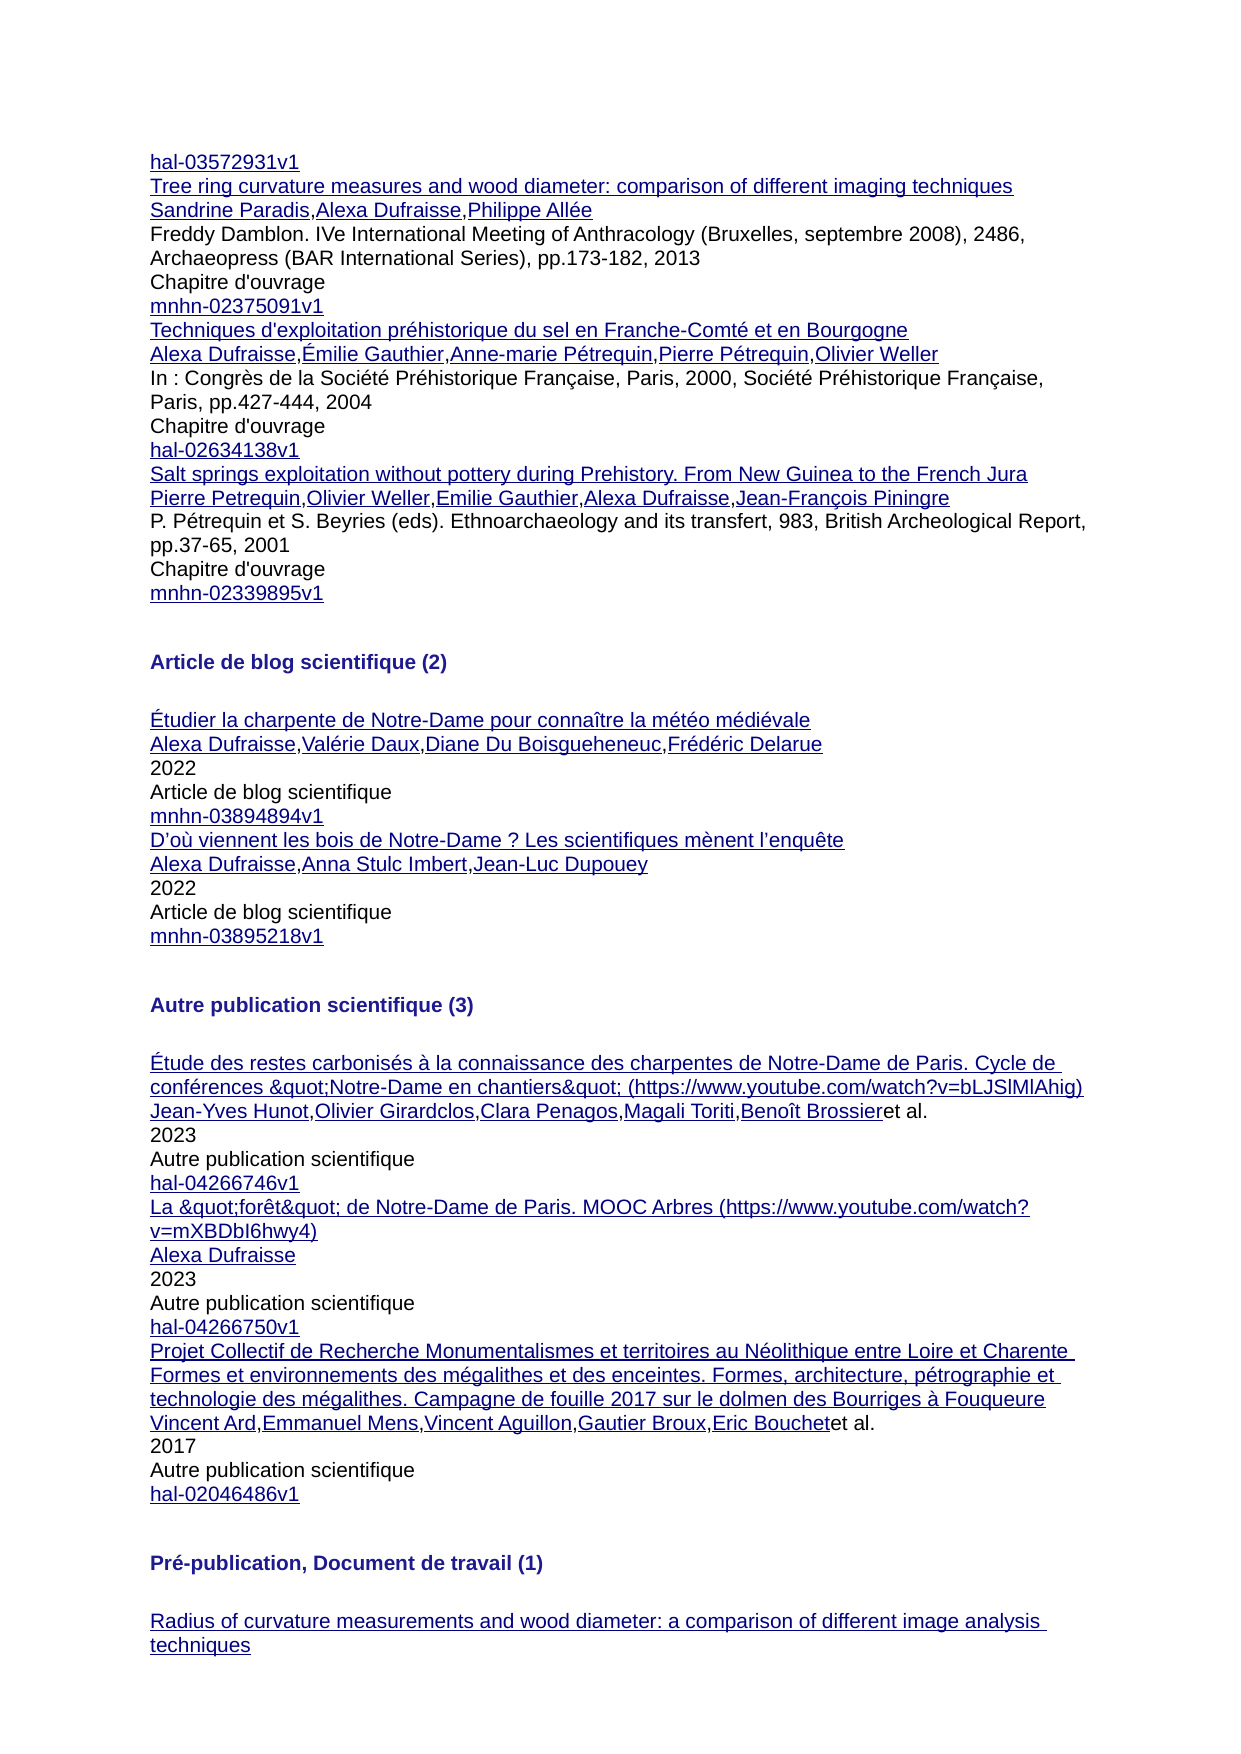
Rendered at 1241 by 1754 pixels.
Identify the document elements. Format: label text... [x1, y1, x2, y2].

table_header Radius of curvature measurements and wood diameter: a comparison of different image analysis techniques [150, 1609, 1090, 1657]
table_cell Tree ring curvature measures and wood diameter: comparison of different imaging techniques Sandrine Paradis,Alexa Dufraisse,Philippe Allée Freddy Damblon. IVe International Meeting of Anthracology (Bruxelles, septembre 2008), 2486, Archaeopress (BAR International Series), pp.173-182, 2013 Chapitre d'ouvrage mnhn-02375091v1 [150, 174, 1090, 318]
table_cell La &quot;forêt&quot; de Notre-Dame de Paris. MOOC Arbres (https://www.youtube.com/watch?v=mXBDbI6hwy4) Alexa Dufraisse 2023 Autre publication scientifique hal-04266750v1 [150, 1195, 1090, 1338]
table_cell hal-03572931v1 [150, 150, 1090, 174]
table_header Étudier la charpente de Notre-Dame pour connaître la météo médiévale Alexa Dufraisse,Valérie Daux,Diane Du Boisgueheneuc,Frédéric Delarue 2022 Article de blog scientifique mnhn-03894894v1 [150, 708, 1090, 828]
table_cell Techniques d'exploitation préhistorique du sel en Franche-Comté et en Bourgogne Alexa Dufraisse,Émilie Gauthier,Anne‐marie Pétrequin,Pierre Pétrequin,Olivier Weller In : Congrès de la Société Préhistorique Française, Paris, 2000, Société Préhistorique Française, Paris, pp.427-444, 2004 Chapitre d'ouvrage hal-02634138v1 [150, 318, 1090, 461]
subtitle Pré-publication, Document de travail (1) [150, 1551, 1090, 1575]
subtitle Article de blog scientifique (2) [150, 650, 1090, 674]
table_cell Projet Collectif de Recherche Monumentalismes et territoires au Néolithique entre Loire et Charente Formes et environnements des mégalithes et des enceintes. Formes, architecture, pétrographie et technologie des mégalithes. Campagne de fouille 2017 sur le dolmen des Bourriges à Fouqueure Vincent Ard,Emmanuel Mens,Vincent Aguillon,Gautier Broux,Eric Bouchetet al. 2017 Autre publication scientifique hal-02046486v1 [150, 1339, 1090, 1506]
table_cell Salt springs exploitation without pottery during Prehistory. From New Guinea to the French Jura Pierre Petrequin,Olivier Weller,Emilie Gauthier,Alexa Dufraisse,Jean-François Piningre P. Pétrequin et S. Beyries (eds). Ethnoarchaeology and its transfert, 983, British Archeological Report, pp.37-65, 2001 Chapitre d'ouvrage mnhn-02339895v1 [150, 461, 1090, 605]
table_cell D’où viennent les bois de Notre-Dame ? Les scientifiques mènent l’enquête Alexa Dufraisse,Anna Stulc Imbert,Jean-Luc Dupouey 2022 Article de blog scientifique mnhn-03895218v1 [150, 828, 1090, 948]
table_header Étude des restes carbonisés à la connaissance des charpentes de Notre-Dame de Paris. Cycle de conférences &quot;Notre-Dame en chantiers&quot; (https://www.youtube.com/watch?v=bLJSlMlAhig) Jean-Yves Hunot,Olivier Girardclos,Clara Penagos,Magali Toriti,Benoît Brossieret al. 2023 Autre publication scientifique hal-04266746v1 [150, 1051, 1090, 1195]
subtitle Autre publication scientifique (3) [150, 993, 1090, 1017]
